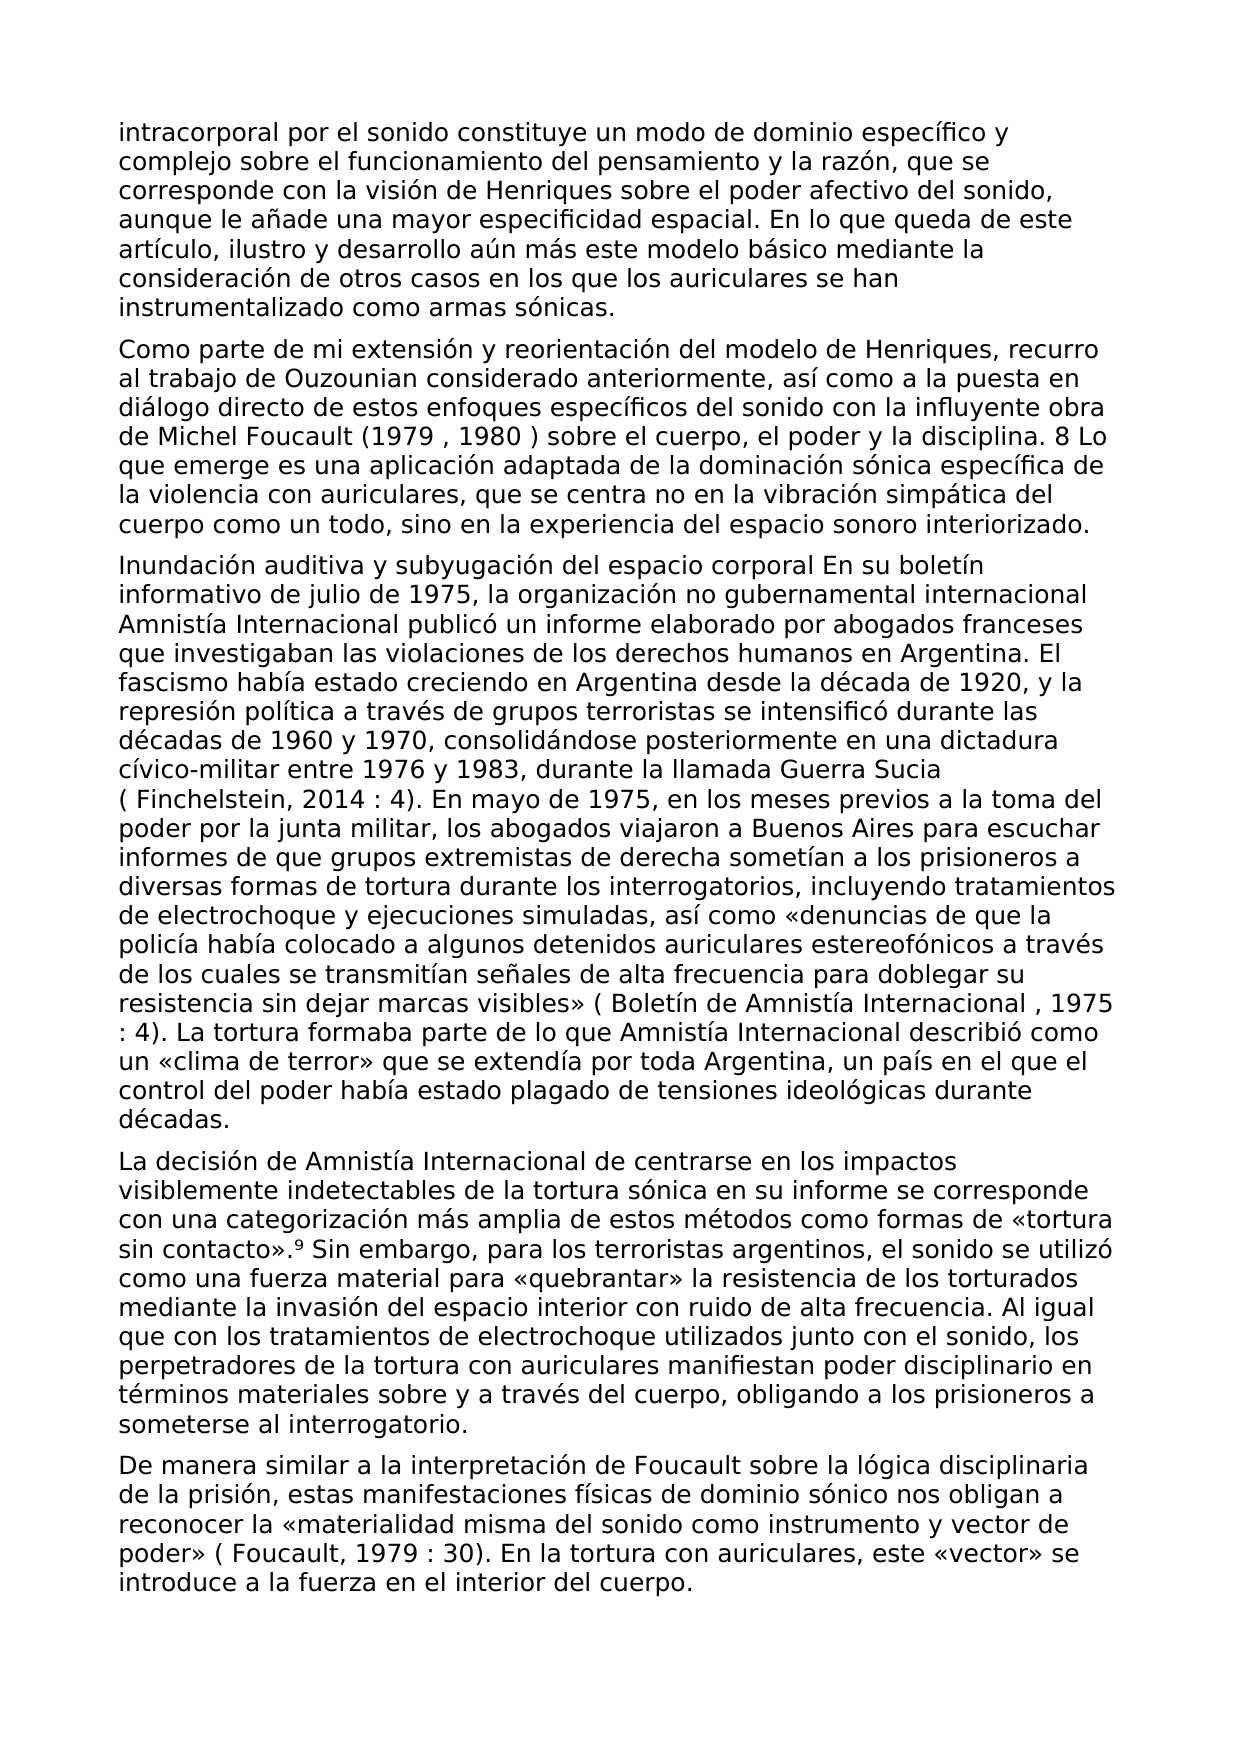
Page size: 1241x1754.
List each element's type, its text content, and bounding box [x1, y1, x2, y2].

text Inundación auditiva y subyugación del espacio corporal En su boletín informativo de julio de 1975, la organización no gubernamental internacional Amnistía Internacional publicó un informe elaborado por abogados franceses que investigaban las violaciones de los derechos humanos en Argentina. El fascismo había estado creciendo en Argentina desde la década de 1920, y la represión política a través de grupos terroristas se intensificó durante las décadas de 1960 y 1970, consolidándose posteriormente en una dictadura cívico-militar entre 1976 y 1983, durante la llamada Guerra Sucia ( Finchelstein, 2014 : 4). En mayo de 1975, en los meses previos a la toma del poder por la junta militar, los abogados viajaron a Buenos Aires para escuchar informes de que grupos extremistas de derecha sometían a los prisioneros a diversas formas de tortura durante los interrogatorios, incluyendo tratamientos de electrochoque y ejecuciones simuladas, así como «denuncias de que la policía había colocado a algunos detenidos auriculares estereofónicos a través de los cuales se transmitían señales de alta frecuencia para doblegar su resistencia sin dejar marcas visibles» ( Boletín de Amnistía Internacional , 1975 : 4). La tortura formaba parte de lo que Amnistía Internacional describió como un «clima de terror» que se extendía por toda Argentina, un país en el que el control del poder había estado plagado de tensiones ideológicas durante décadas. [118, 551, 1122, 1135]
text De manera similar a la interpretación de Foucault sobre la lógica disciplinaria de la prisión, estas manifestaciones físicas de dominio sónico nos obligan a reconocer la «materialidad misma del sonido como instrumento y vector de poder» ( Foucault, 1979 : 30). En la tortura con auriculares, este «vector» se introduce a la fuerza en el interior del cuerpo. [118, 1451, 1122, 1597]
text intracorporal por el sonido constituye un modo de dominio específico y complejo sobre el funcionamiento del pensamiento y la razón, que se corresponde con la visión de Henriques sobre el poder afectivo del sonido, aunque le añade una mayor especificidad espacial. En lo que queda de este artículo, ilustro y desarrollo aún más este modelo básico mediante la consideración de otros casos en los que los auriculares se han instrumentalizado como armas sónicas. [118, 118, 1122, 322]
text Como parte de mi extensión y reorientación del modelo de Henriques, recurro al trabajo de Ouzounian considerado anteriormente, así como a la puesta en diálogo directo de estos enfoques específicos del sonido con la influyente obra de Michel Foucault (1979 , 1980 ) sobre el cuerpo, el poder y la disciplina. 8 Lo que emerge es una aplicación adaptada de la dominación sónica específica de la violencia con auriculares, que se centra no en la vibración simpática del cuerpo como un todo, sino en la experiencia del espacio sonoro interiorizado. [118, 335, 1122, 539]
text La decisión de Amnistía Internacional de centrarse en los impactos visiblemente indetectables de la tortura sónica en su informe se corresponde con una categorización más amplia de estos métodos como formas de «tortura sin contacto».⁹ Sin embargo, para los terroristas argentinos, el sonido se utilizó como una fuerza material para «quebrantar» la resistencia de los torturados mediante la invasión del espacio interior con ruido de alta frecuencia. Al igual que con los tratamientos de electrochoque utilizados junto con el sonido, los perpetradores de la tortura con auriculares manifiestan poder disciplinario en términos materiales sobre y a través del cuerpo, obligando a los prisioneros a someterse al interrogatorio. [118, 1147, 1122, 1439]
